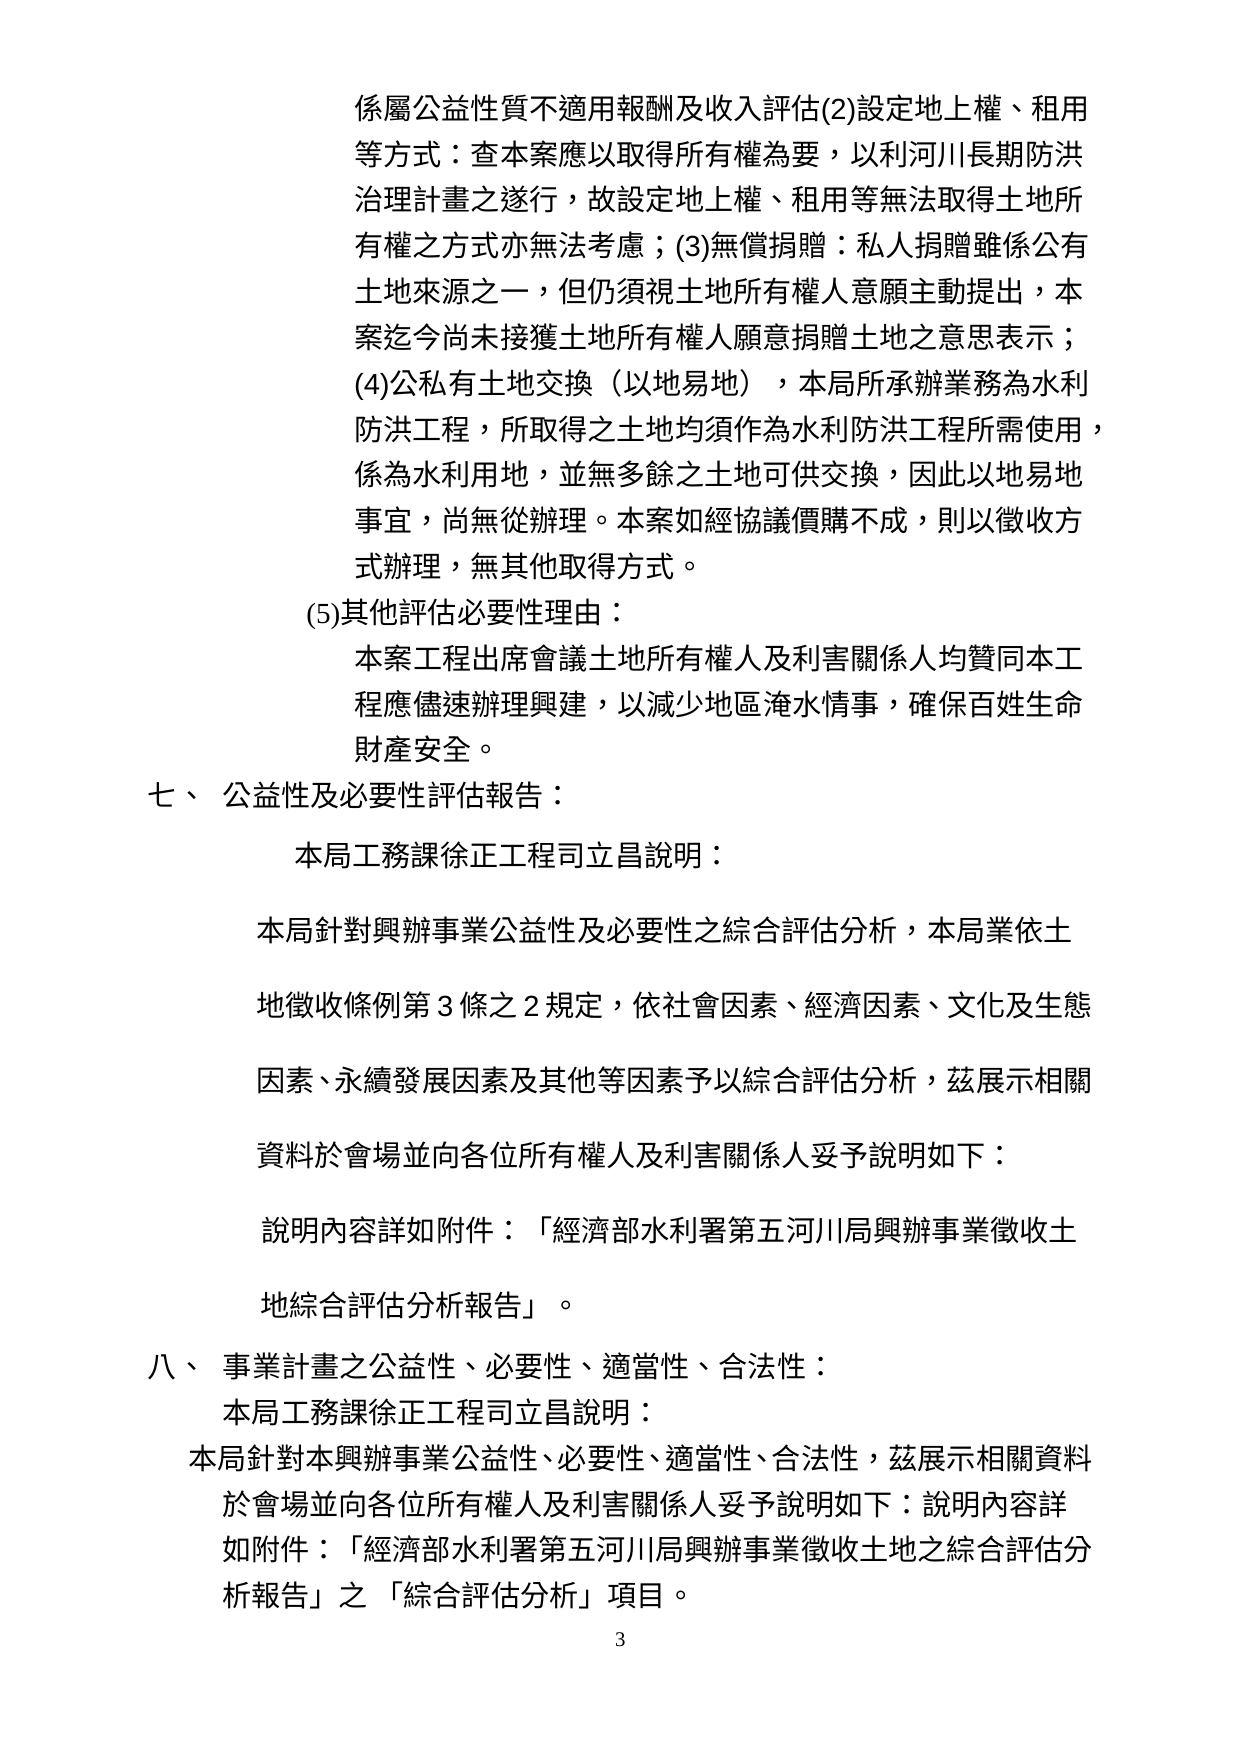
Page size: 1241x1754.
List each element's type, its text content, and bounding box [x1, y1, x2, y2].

text 本局工務課徐正工程司立昌說明： [198, 1387, 1092, 1432]
text (5)其他評估必要性理由： [248, 587, 1092, 632]
list 公益性及必要性評估報告： [148, 770, 1092, 816]
text 說明內容詳如附件：「經濟部水利署第五河川局興辦事業徵收土地綜合評估分析報告」。 [260, 1191, 1092, 1341]
list 是否有其他取得方式： 本工程係屬永久性建設，評估應以取得土地所有權較符合民眾期望及經濟效益，故以下列方式，紿研判為不可行，分述如下(1)信託、委託經營、聯合開發、委託開發、合作經營等方式：上開方式雖係公私合作共同進行開發建設方式之一，本工程係屬公益性質不適用報酬及收入評估(2)設定地上權、租用等方式：查本案應以取得所有權為要，以利河川長期防洪治理計畫之遂行，故設定地上權、租用等無法取得土地所有權之方式亦無法考慮；(3)無償捐贈：私人捐贈雖係公有土地來源之一，但仍須視土地所有權人意願主動提出，本案迄今尚未接獲土地所有權人願意捐贈土地之意思表示；(4)公私有土地交換（以地易地），本局所承辦業務為水利防洪工程，所取得之土地均須作為水利防洪工程所需使用，係為水利用地，並無多餘之土地可供交換，因此以地易地事宜，尚無從辦理。本案如經協議價購不成，則以徵收方式辦理，無其他取得方式。 [304, 82, 1092, 587]
text 本局工務課徐正工程司立昌說明： 本局針對興辦事業公益性及必要性之綜合評估分析，本局業依土地徵收條例第3條之2規定，依社會因素、經濟因素、文化及生態因素、永續發展因素及其他等因素予以綜合評估分析，茲展示相關資料於會場並向各位所有權人及利害關係人妥予說明如下： [256, 816, 1092, 1191]
text 本局針對本興辦事業公益性、必要性、適當性、合法性，茲展示相關資料於會場並向各位所有權人及利害關係人妥予說明如下：說明內容詳如附件：「經濟部水利署第五河川局興辦事業徵收土地之綜合評估分析報告」之 「綜合評估分析」項目。 [150, 1432, 1092, 1616]
list 事業計畫之公益性、必要性、適當性、合法性： [148, 1341, 1092, 1387]
text 本案工程出席會議土地所有權人及利害關係人均贊同本工程應儘速辦理興建，以減少地區淹水情事，確保百姓生命財產安全。 [354, 632, 1092, 770]
